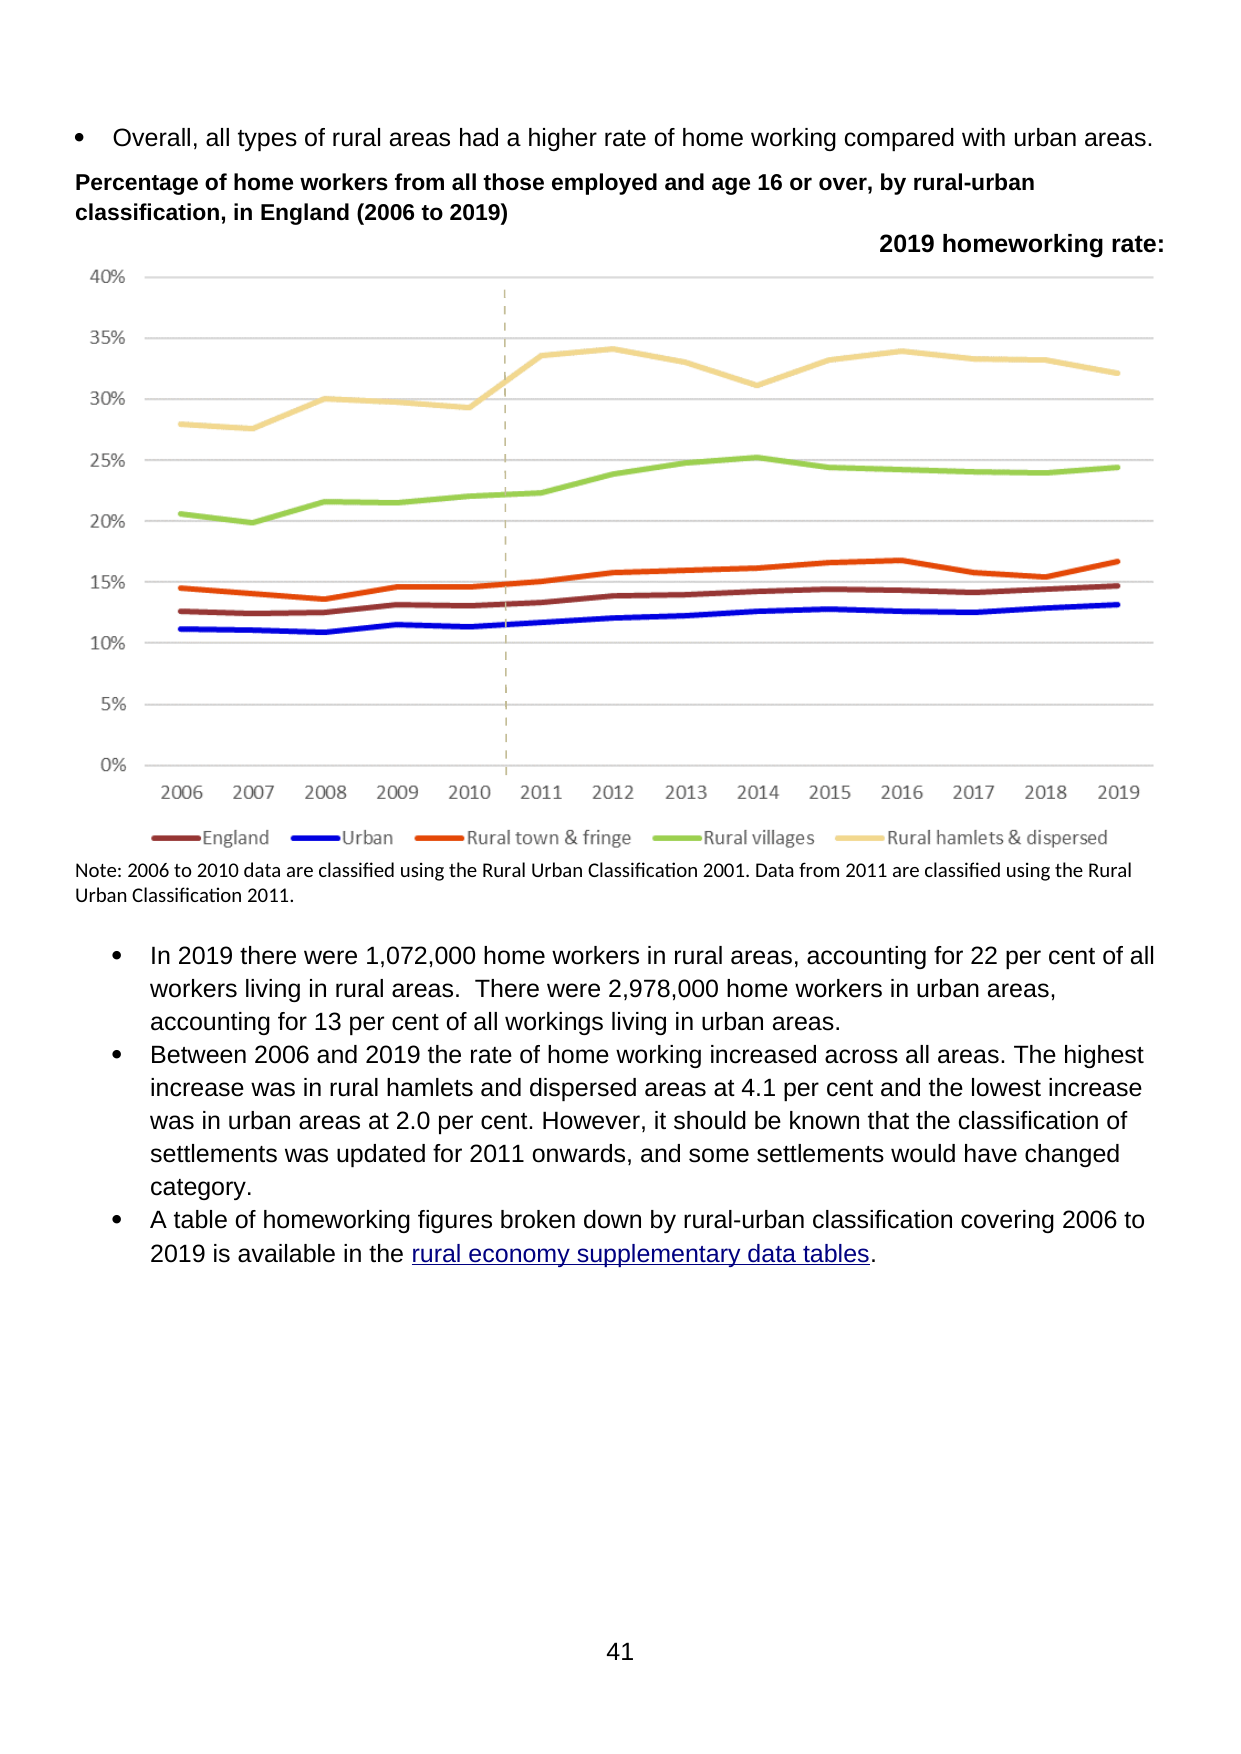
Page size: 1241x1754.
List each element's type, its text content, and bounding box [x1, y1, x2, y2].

text 2019 homeworking rate: [75, 229, 1165, 258]
list Overall, all types of rural areas had a higher rate of home working compared with urban areas. [75, 123, 1165, 152]
list In 2019 there were 1,072,000 home workers in rural areas, accounting for 22 per cent of all workers living in rural areas. There were 2,978,000 home workers in urban areas, accounting for 13 per cent of all workings living in urban areas. [112, 941, 1165, 1036]
text Percentage of home workers from all those employed and age 16 or over, by rural-urban classification, in England (2006 to 2019) [75, 168, 1165, 225]
text Note: 2006 to 2010 data are classified using the Rural Urban Classification 2001. Data from 2011 are classified using the Rural Urban Classification 2011. [75, 857, 1165, 908]
list A table of homeworking figures broken down by rural-urban classification covering 2006 to 2019 is available in the rural economy supplementary data tables. [112, 1205, 1165, 1267]
list Between 2006 and 2019 the rate of home working increased across all areas. The highest increase was in rural hamlets and dispersed areas at 4.1 per cent and the lowest increase was in urban areas at 2.0 per cent. However, it should be known that the classification of settlements was updated for 2011 onwards, and some settlements would have changed category. [112, 1040, 1165, 1201]
